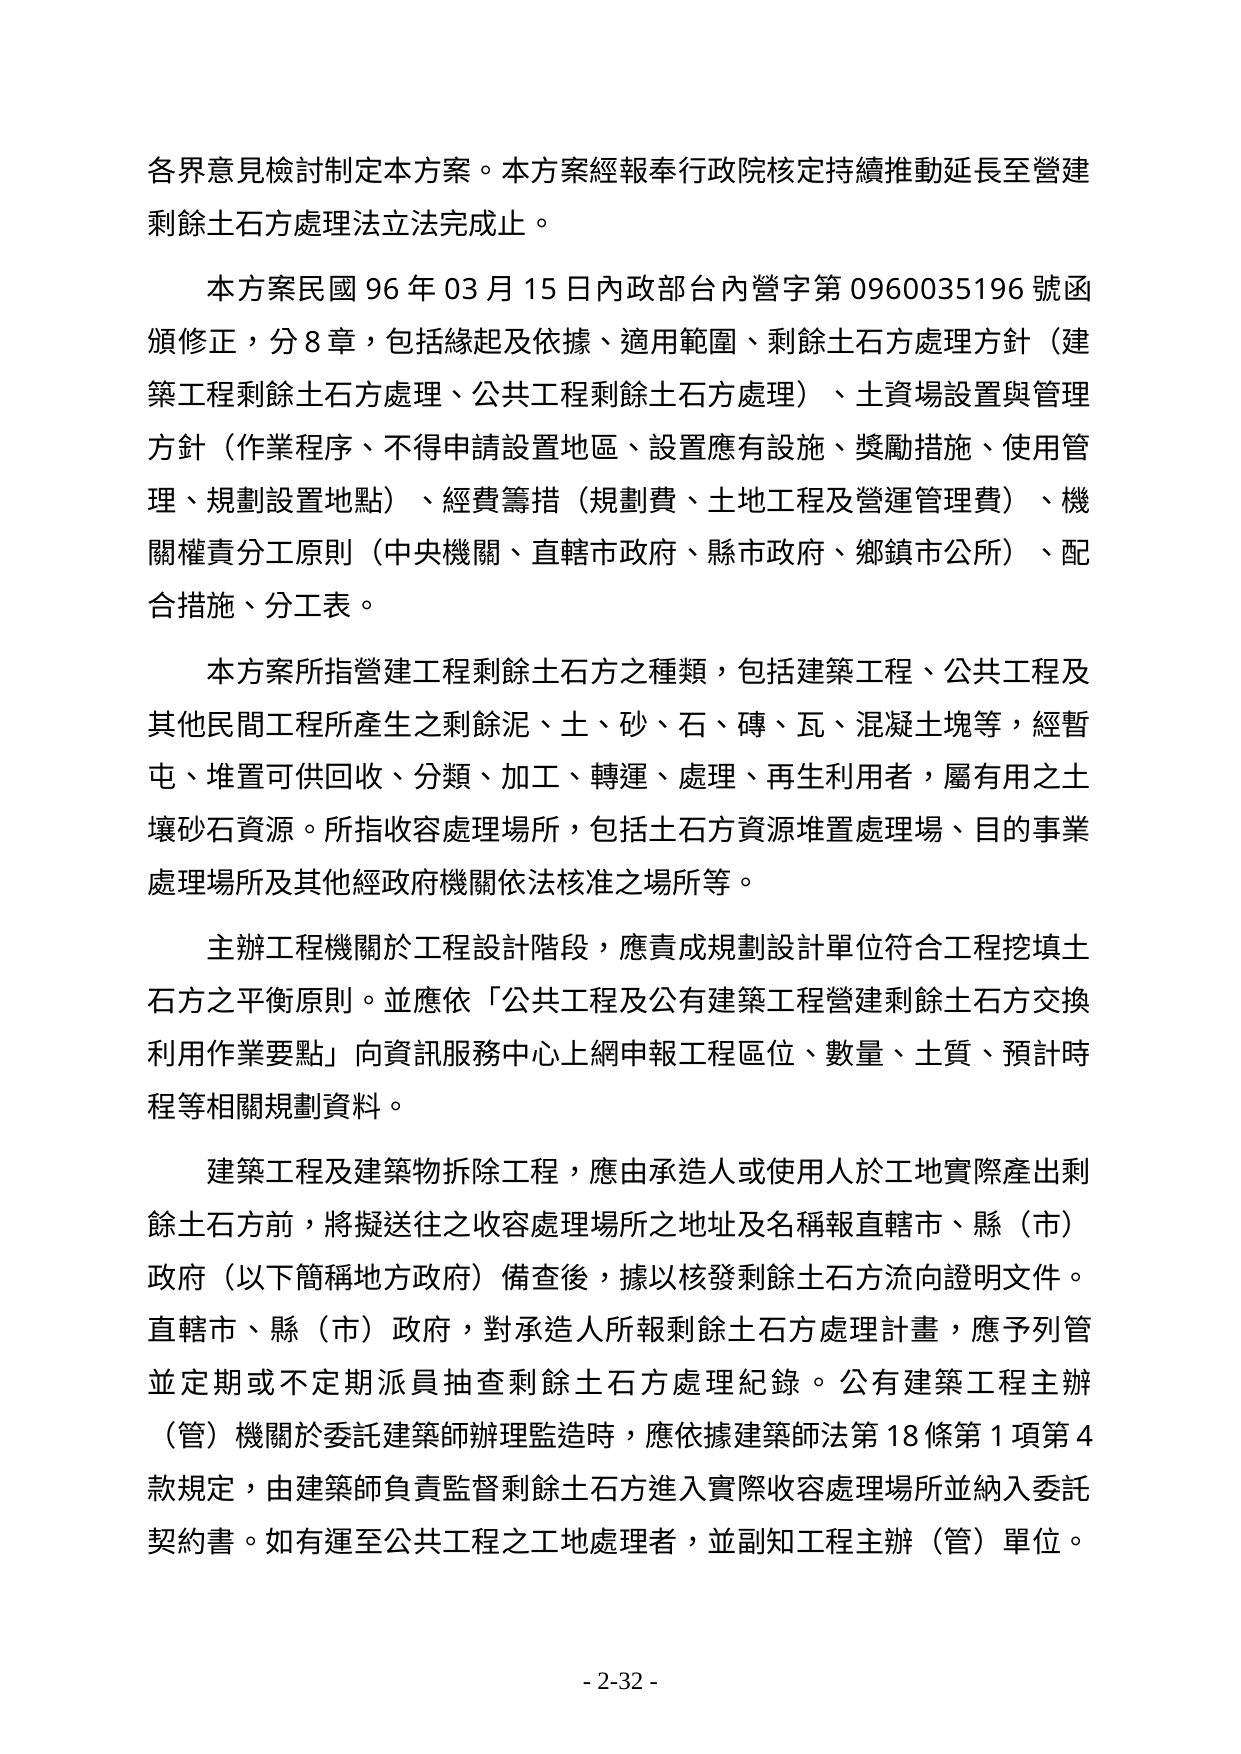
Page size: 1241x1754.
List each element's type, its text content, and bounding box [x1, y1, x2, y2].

text 建築工程及建築物拆除工程，應由承造人或使用人於工地實際產出剩餘土石方前，將擬送往之收容處理場所之地址及名稱報直轄市、縣（市）政府（以下簡稱地方政府）備查後，據以核發剩餘土石方流向證明文件。直轄市、縣（市）政府，對承造人所報剩餘土石方處理計畫，應予列管並定期或不定期派員抽查剩餘土石方處理紀錄。公有建築工程主辦（管）機關於委託建築師辦理監造時，應依據建築師法第18條第1項第4款規定，由建築師負責監督剩餘土石方進入實際收容處理場所並納入委託契約書。如有運至公共工程之工地處理者，並副知工程主辦（管）單位。 [148, 1148, 1092, 1561]
text 本方案所指營建工程剩餘土石方之種類，包括建築工程、公共工程及其他民間工程所產生之剩餘泥、土、砂、石、磚、瓦、混凝土塊等，經暫屯、堆置可供回收、分類、加工、轉運、處理、再生利用者，屬有用之土壤砂石資源。所指收容處理場所，包括土石方資源堆置處理場、目的事業處理場所及其他經政府機關依法核准之場所等。 [148, 648, 1092, 902]
text 本方案民國96年03月15日內政部台內營字第0960035196號函頒修正，分8章，包括緣起及依據、適用範圍、剩餘土石方處理方針（建築工程剩餘土石方處理、公共工程剩餘土石方處理）、土資場設置與管理方針（作業程序、不得申請設置地區、設置應有設施、獎勵措施、使用管理、規劃設置地點）、經費籌措（規劃費、土地工程及營運管理費）、機關權責分工原則（中央機關、直轄市政府、縣市政府、鄉鎮市公所）、配合措施、分工表。 [148, 266, 1092, 625]
text 各界意見檢討制定本方案。本方案經報奉行政院核定持續推動延長至營建剩餘土石方處理法立法完成止。 [148, 148, 1092, 243]
text 主辦工程機關於工程設計階段，應責成規劃設計單位符合工程挖填土石方之平衡原則。並應依「公共工程及公有建築工程營建剩餘土石方交換利用作業要點」向資訊服務中心上網申報工程區位、數量、土質、預計時程等相關規劃資料。 [148, 925, 1092, 1126]
